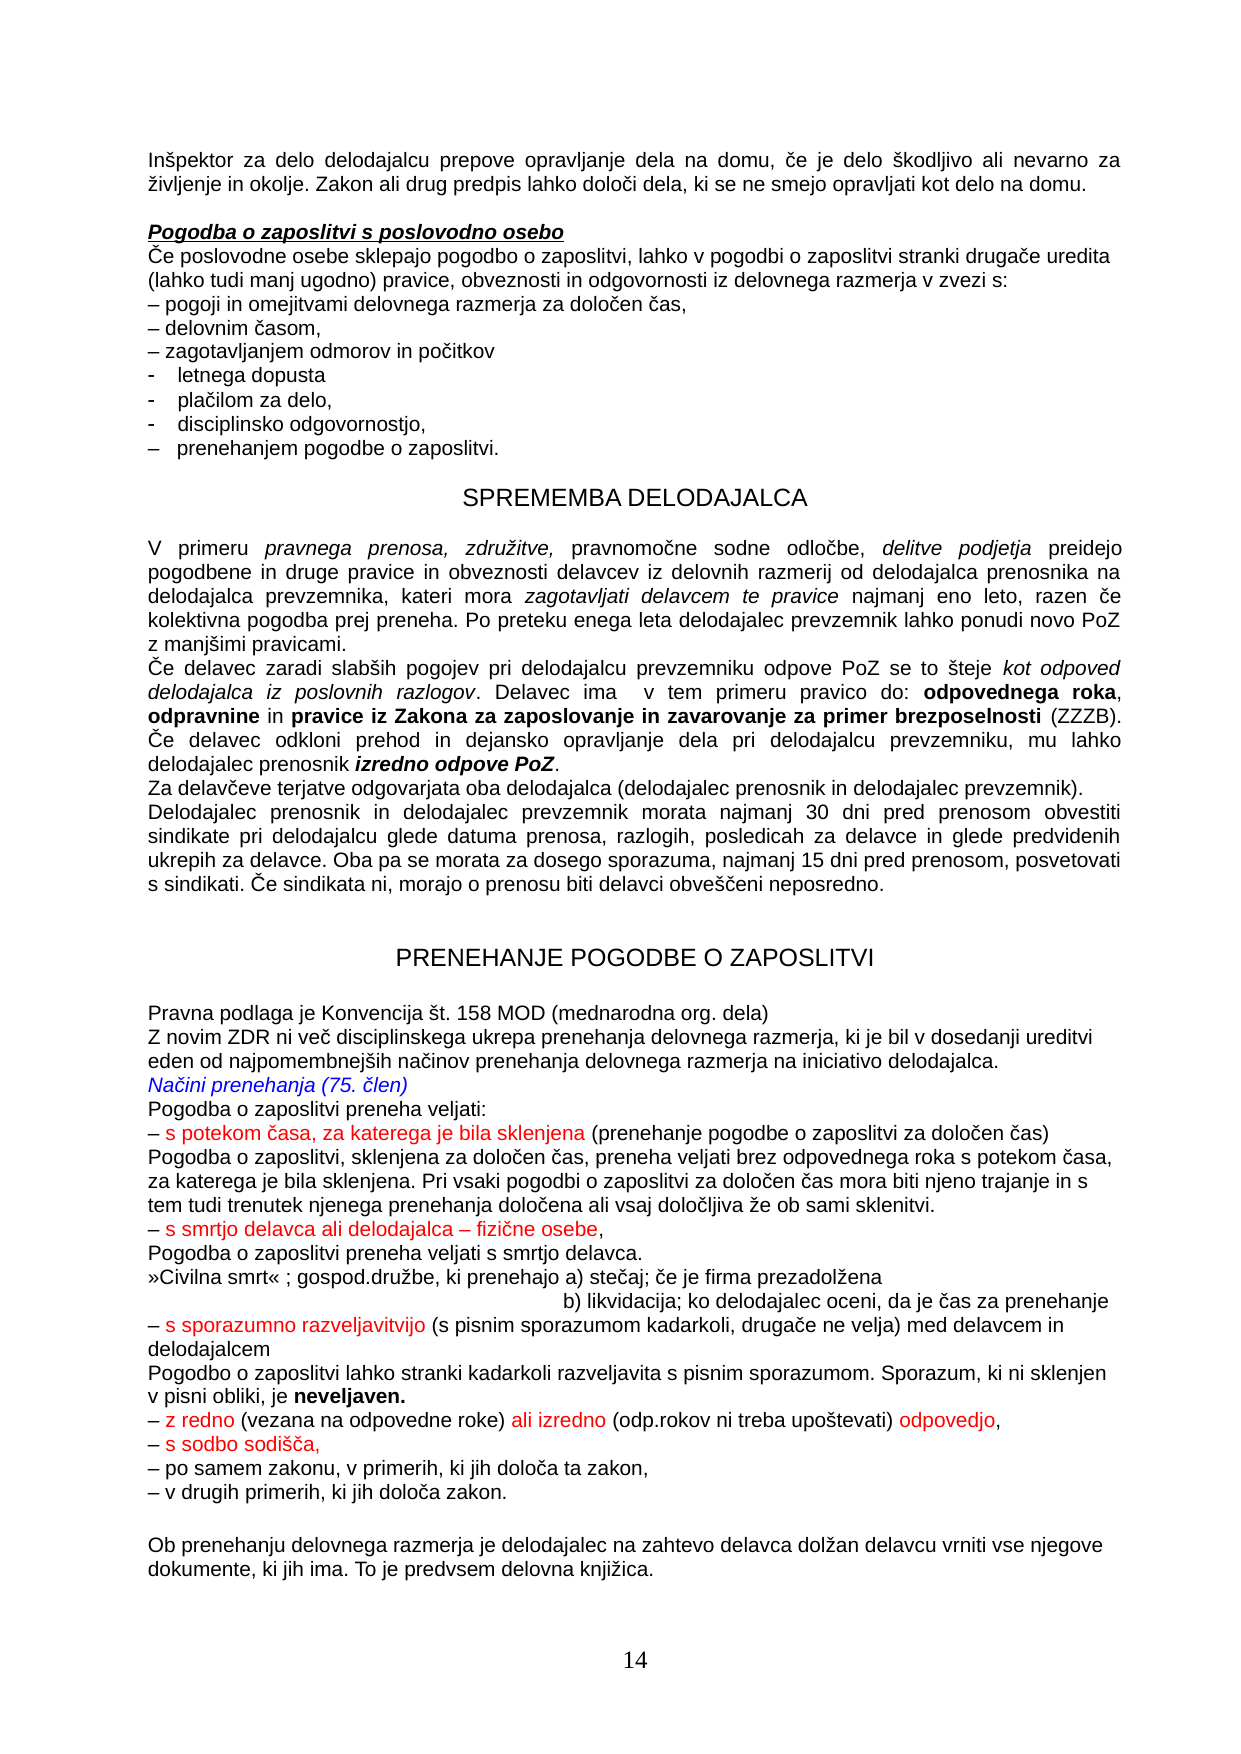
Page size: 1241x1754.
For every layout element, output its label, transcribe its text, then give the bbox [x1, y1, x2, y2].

text Pogodba o zaposlitvi preneha veljati: – s potekom časa, za katerega je bila sklenjena (prenehanje pogodbe o zaposlitvi za določen čas) [148, 1097, 1122, 1145]
text Ob prenehanju delovnega razmerja je delodajalec na zahtevo delavca dolžan delavcu vrniti vse njegove dokumente, ki jih ima. To je predvsem delovna knjižica. [148, 1533, 1122, 1581]
text – prenehanjem pogodbe o zaposlitvi. [148, 436, 1122, 483]
list plačilom za delo, [148, 387, 1122, 411]
text – z redno (vezana na odpovedne roke) ali izredno (odp.rokov ni treba upoštevati) odpovedjo, – s sodbo sodišča, – po samem zakonu, v primerih, ki jih določa ta zakon, – v drugih primerih, ki jih določa zakon. [148, 1408, 1122, 1533]
text Pogodba o zaposlitvi preneha veljati s smrtjo delavca. [148, 1241, 1122, 1264]
text Delodajalec prenosnik in delodajalec prevzemnik morata najmanj 30 dni pred prenosom obvestiti sindikate pri delodajalcu glede datuma prenosa, razlogih, posledicah za delavce in glede predvidenih ukrepih za delavce. Oba pa se morata za dosego sporazuma, najmanj 15 dni pred prenosom, posvetovati s sindikati. Če sindikata ni, morajo o prenosu biti delavci obveščeni neposredno. [148, 800, 1122, 896]
text SPREMEMBA DELODAJALCA [148, 483, 1122, 512]
text Pogodba o zaposlitvi s poslovodno osebo [148, 219, 1122, 243]
text »Civilna smrt« ; gospod.družbe, ki prenehajo a) stečaj; če je firma prezadolžena [148, 1264, 1122, 1288]
text Načini prenehanja (75. člen) [148, 1073, 1122, 1097]
text Inšpektor za delo delodajalcu prepove opravljanje dela na domu, če je delo škodljivo ali nevarno za življenje in okolje. Zakon ali drug predpis lahko določi dela, ki se ne smejo opravljati kot delo na domu. [148, 148, 1122, 196]
list letnega dopusta [148, 363, 1122, 387]
text Pogodba o zaposlitvi, sklenjena za določen čas, preneha veljati brez odpovednega roka s potekom časa, za katerega je bila sklenjena. Pri vsaki pogodbi o zaposlitvi za določen čas mora biti njeno trajanje in s tem tudi trenutek njenega prenehanja določena ali vsaj določljiva že ob sami sklenitvi. – s smrtjo delavca ali delodajalca – fizične osebe, [148, 1145, 1122, 1241]
text Za delavčeve terjatve odgovarjata oba delodajalca (delodajalec prenosnik in delodajalec prevzemnik). [148, 776, 1122, 800]
text Pravna podlaga je Konvencija št. 158 MOD (mednarodna org. dela) [148, 1001, 1122, 1025]
text V primeru pravnega prenosa, združitve, pravnomočne sodne odločbe, delitve podjetja preidejo pogodbene in druge pravice in obveznosti delavcev iz delovnih razmerij od delodajalca prenosnika na delodajalca prevzemnika, kateri mora zagotavljati delavcem te pravice najmanj eno leto, razen če kolektivna pogodba prej preneha. Po preteku enega leta delodajalec prevzemnik lahko ponudi novo PoZ z manjšimi pravicami. [148, 536, 1122, 656]
text Če poslovodne osebe sklepajo pogodbo o zaposlitvi, lahko v pogodbi o zaposlitvi stranki drugače uredita (lahko tudi manj ugodno) pravice, obveznosti in odgovornosti iz delovnega razmerja v zvezi s: – pogoji in omejitvami delovnega razmerja za določen čas, – delovnim časom, – zagotavljanjem odmorov in počitkov [148, 243, 1122, 363]
text Z novim ZDR ni več disciplinskega ukrepa prenehanja delovnega razmerja, ki je bil v dosedanji ureditvi eden od najpomembnejših načinov prenehanja delovnega razmerja na iniciativo delodajalca. [148, 1025, 1122, 1073]
text Pogodbo o zaposlitvi lahko stranki kadarkoli razveljavita s pisnim sporazumom. Sporazum, ki ni sklenjen v pisni obliki, je neveljaven. [148, 1360, 1122, 1408]
text b) likvidacija; ko delodajalec oceni, da je čas za prenehanje – s sporazumno razveljavitvijo (s pisnim sporazumom kadarkoli, drugače ne velja) med delavcem in delodajalcem [148, 1288, 1122, 1360]
text PRENEHANJE POGODBE O ZAPOSLITVI [148, 943, 1122, 972]
list disciplinsko odgovornostjo, [148, 411, 1122, 436]
text Če delavec zaradi slabših pogojev pri delodajalcu prevzemniku odpove PoZ se to šteje kot odpoved delodajalca iz poslovnih razlogov. Delavec ima v tem primeru pravico do: odpovednega roka, odpravnine in pravice iz Zakona za zaposlovanje in zavarovanje za primer brezposelnosti (ZZZB). Če delavec odkloni prehod in dejansko opravljanje dela pri delodajalcu prevzemniku, mu lahko delodajalec prenosnik izredno odpove PoZ. [148, 656, 1122, 776]
